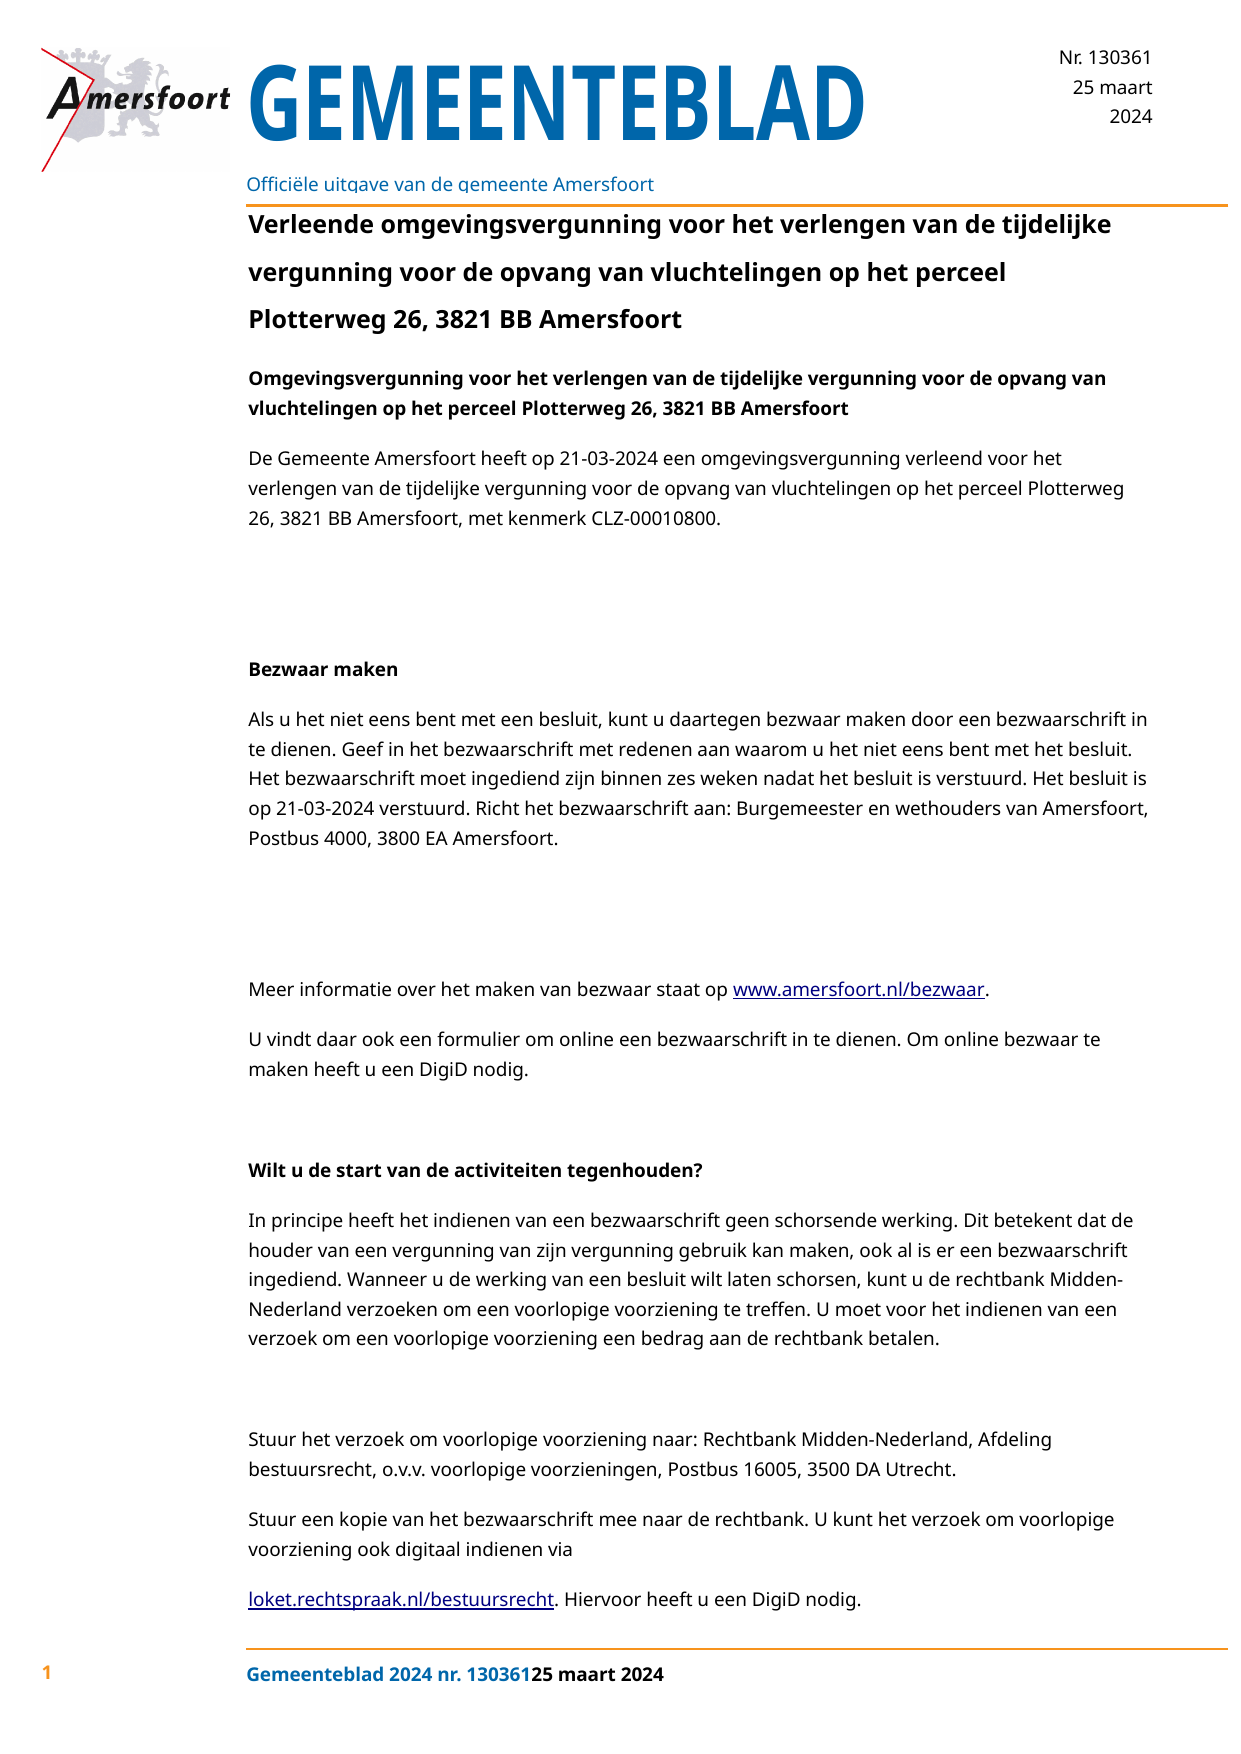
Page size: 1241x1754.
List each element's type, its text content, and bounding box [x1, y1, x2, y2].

text Omgevingsvergunning voor het verlengen van de tijdelijke vergunning voor de opvang van vluchtelingen op het perceel Plotterweg 26, 3821 BB Amersfoort [248, 366, 1152, 421]
text loket.rechtspraak.nl/bestuursrecht. Hiervoor heeft u een DigiD nodig. [248, 1586, 1152, 1612]
text Verleende omgevingsvergunning voor het verlengen van de tijdelijke vergunning voor de opvang van vluchtelingen op het perceel Plotterweg 26, 3821 BB Amersfoort [248, 207, 1152, 336]
text U vindt daar ook een formulier om online een bezwaarschrift in te dienen. Om online bezwaar te maken heeft u een DigiD nodig. [248, 1026, 1152, 1082]
text Wilt u de start van de activiteiten tegenhouden? [248, 1157, 1152, 1182]
text In principe heeft het indienen van een bezwaarschrift geen schorsende werking. Dit betekent dat de houder van een vergunning van zijn vergunning gebruik kan maken, ook al is er een bezwaarschrift ingediend. Wanneer u de werking van een besluit wilt laten schorsen, kunt u de rechtbank Midden-Nederland verzoeken om een voorlopige voorziening te treffen. U moet voor het indienen van een verzoek om een voorlopige voorziening een bedrag aan de rechtbank betalen. [248, 1207, 1152, 1351]
text Stuur het verzoek om voorlopige voorziening naar: Rechtbank Midden-Nederland, Afdeling bestuursrecht, o.v.v. voorlopige voorzieningen, Postbus 16005, 3500 DA Utrecht. [248, 1426, 1152, 1482]
text Als u het niet eens bent met een besluit, kunt u daartegen bezwaar maken door een bezwaarschrift in te dienen. Geef in het bezwaarschrift met redenen aan waarom u het niet eens bent met het besluit. Het bezwaarschrift moet ingediend zijn binnen zes weken nadat het besluit is verstuurd. Het besluit is op 21-03-2024 verstuurd. Richt het bezwaarschrift aan: Burgemeester en wethouders van Amersfoort, Postbus 4000, 3800 EA Amersfoort. [248, 706, 1152, 850]
text De Gemeente Amersfoort heeft op 21-03-2024 een omgevingsvergunning verleend voor het verlengen van de tijdelijke vergunning voor de opvang van vluchtelingen op het perceel Plotterweg 26, 3821 BB Amersfoort, met kenmerk CLZ-00010800. [248, 446, 1152, 530]
text Bezwaar maken [248, 656, 1152, 682]
text Stuur een kopie van het bezwaarschrift mee naar de rechtbank. U kunt het verzoek om voorlopige voorziening ook digitaal indienen via [248, 1506, 1152, 1562]
text Meer informatie over het maken van bezwaar staat op www.amersfoort.nl/bezwaar. [248, 976, 1152, 1002]
picture [41, 47, 231, 172]
